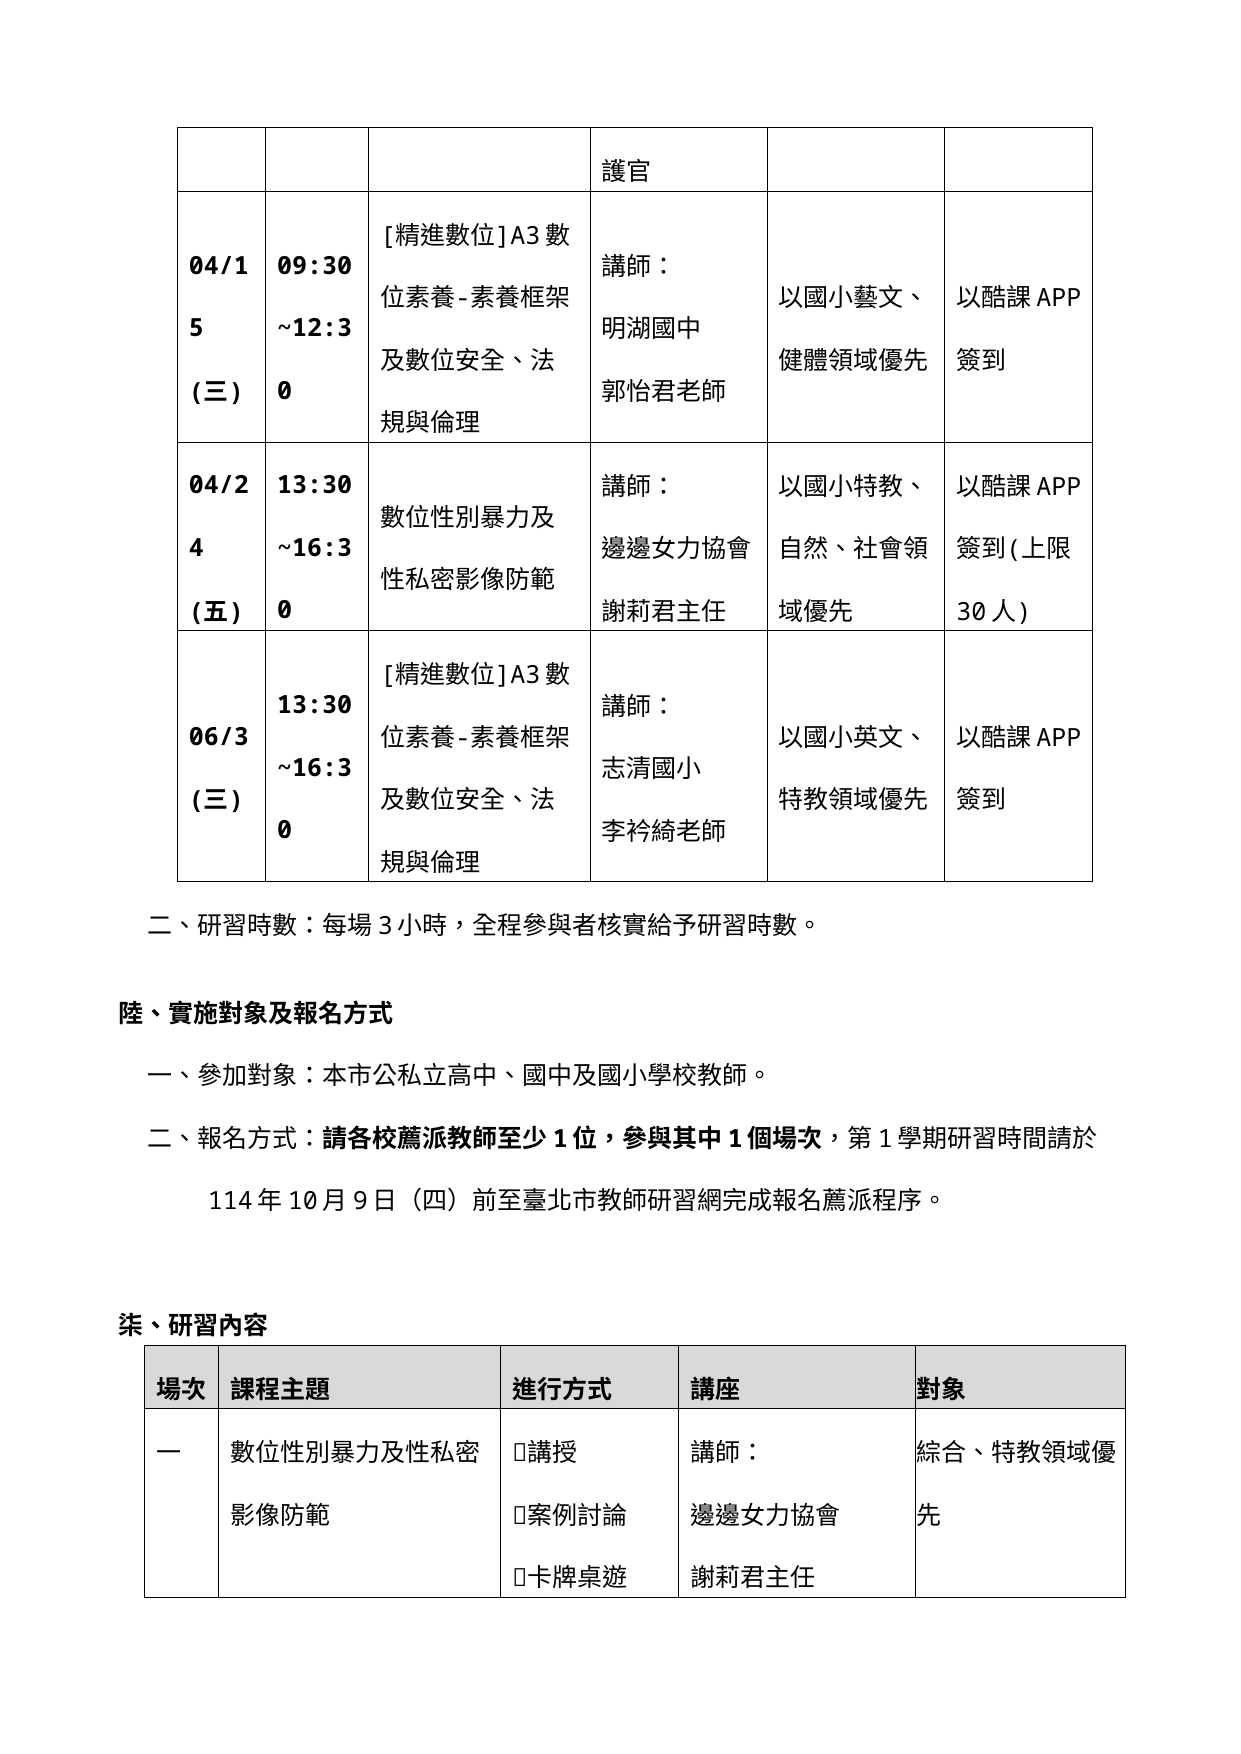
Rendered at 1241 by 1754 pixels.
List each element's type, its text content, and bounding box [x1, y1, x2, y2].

table_cell 09:30~12:30 [266, 192, 368, 442]
table_cell 講師： 志清國小 李衿綺老師 [591, 631, 767, 881]
table_cell 以酷課APP簽到 [945, 631, 1092, 881]
table_cell [精進數位]A3數位素養-素養框架及數位安全、法規與倫理 [369, 192, 590, 442]
table_cell 講師： 邊邊女力協會 謝莉君主任 [591, 443, 767, 630]
table_cell 護官 [591, 128, 767, 191]
table_cell 講師： 明湖國中 郭怡君老師 [591, 192, 767, 442]
text 二、報名方式：請各校薦派教師至少1位，參與其中1個場次，第1學期研習時間請於 114年10月9日（四）前至臺北市教師研習網完成報名薦派程序。 [148, 1095, 1152, 1220]
table_cell 06/3 (三) [178, 631, 265, 881]
table_cell 講授 案例討論 卡牌桌遊 [501, 1409, 678, 1597]
table_cell [精進數位]A3數位素養-素養框架及數位安全、法規與倫理 [369, 631, 590, 881]
table_cell [369, 128, 590, 191]
text 二、研習時數：每場3小時，全程參與者核實給予研習時數。 [148, 882, 1152, 945]
table_cell [945, 128, 1092, 191]
table_cell [266, 128, 368, 191]
text 柒、研習內容 [118, 1282, 1152, 1345]
table_cell 以酷課APP簽到(上限30人) [945, 443, 1092, 630]
table_header 進行方式 [501, 1346, 678, 1408]
table_cell 綜合、特教領域優先 [916, 1409, 1125, 1597]
table_cell [768, 128, 944, 191]
table_header 課程主題 [219, 1346, 500, 1408]
table_cell 04/24 (五) [178, 443, 265, 630]
table_cell 以國小特教、自然、社會領域優先 [768, 443, 944, 630]
table_cell 13:30~16:30 [266, 443, 368, 630]
text 陸、實施對象及報名方式 [118, 970, 1152, 1032]
table_header 場次 [145, 1346, 218, 1408]
table_cell 以國小藝文、健體領域優先 [768, 192, 944, 442]
text 一、參加對象：本市公私立高中、國中及國小學校教師。 [148, 1032, 1152, 1095]
table_header 對象 [916, 1346, 1125, 1408]
table_cell 數位性別暴力及性私密影像防範 [369, 443, 590, 630]
table_cell 講師： 邊邊女力協會 謝莉君主任 [679, 1409, 915, 1597]
table_cell 04/15 (三) [178, 192, 265, 442]
table_cell 13:30~16:30 [266, 631, 368, 881]
table_cell 以酷課APP簽到 [945, 192, 1092, 442]
table_cell [178, 128, 265, 191]
table_header 講座 [679, 1346, 915, 1408]
table_cell 一 [145, 1409, 218, 1597]
table_cell 以國小英文、特教領域優先 [768, 631, 944, 881]
table_cell 數位性別暴力及性私密影像防範 [219, 1409, 500, 1597]
